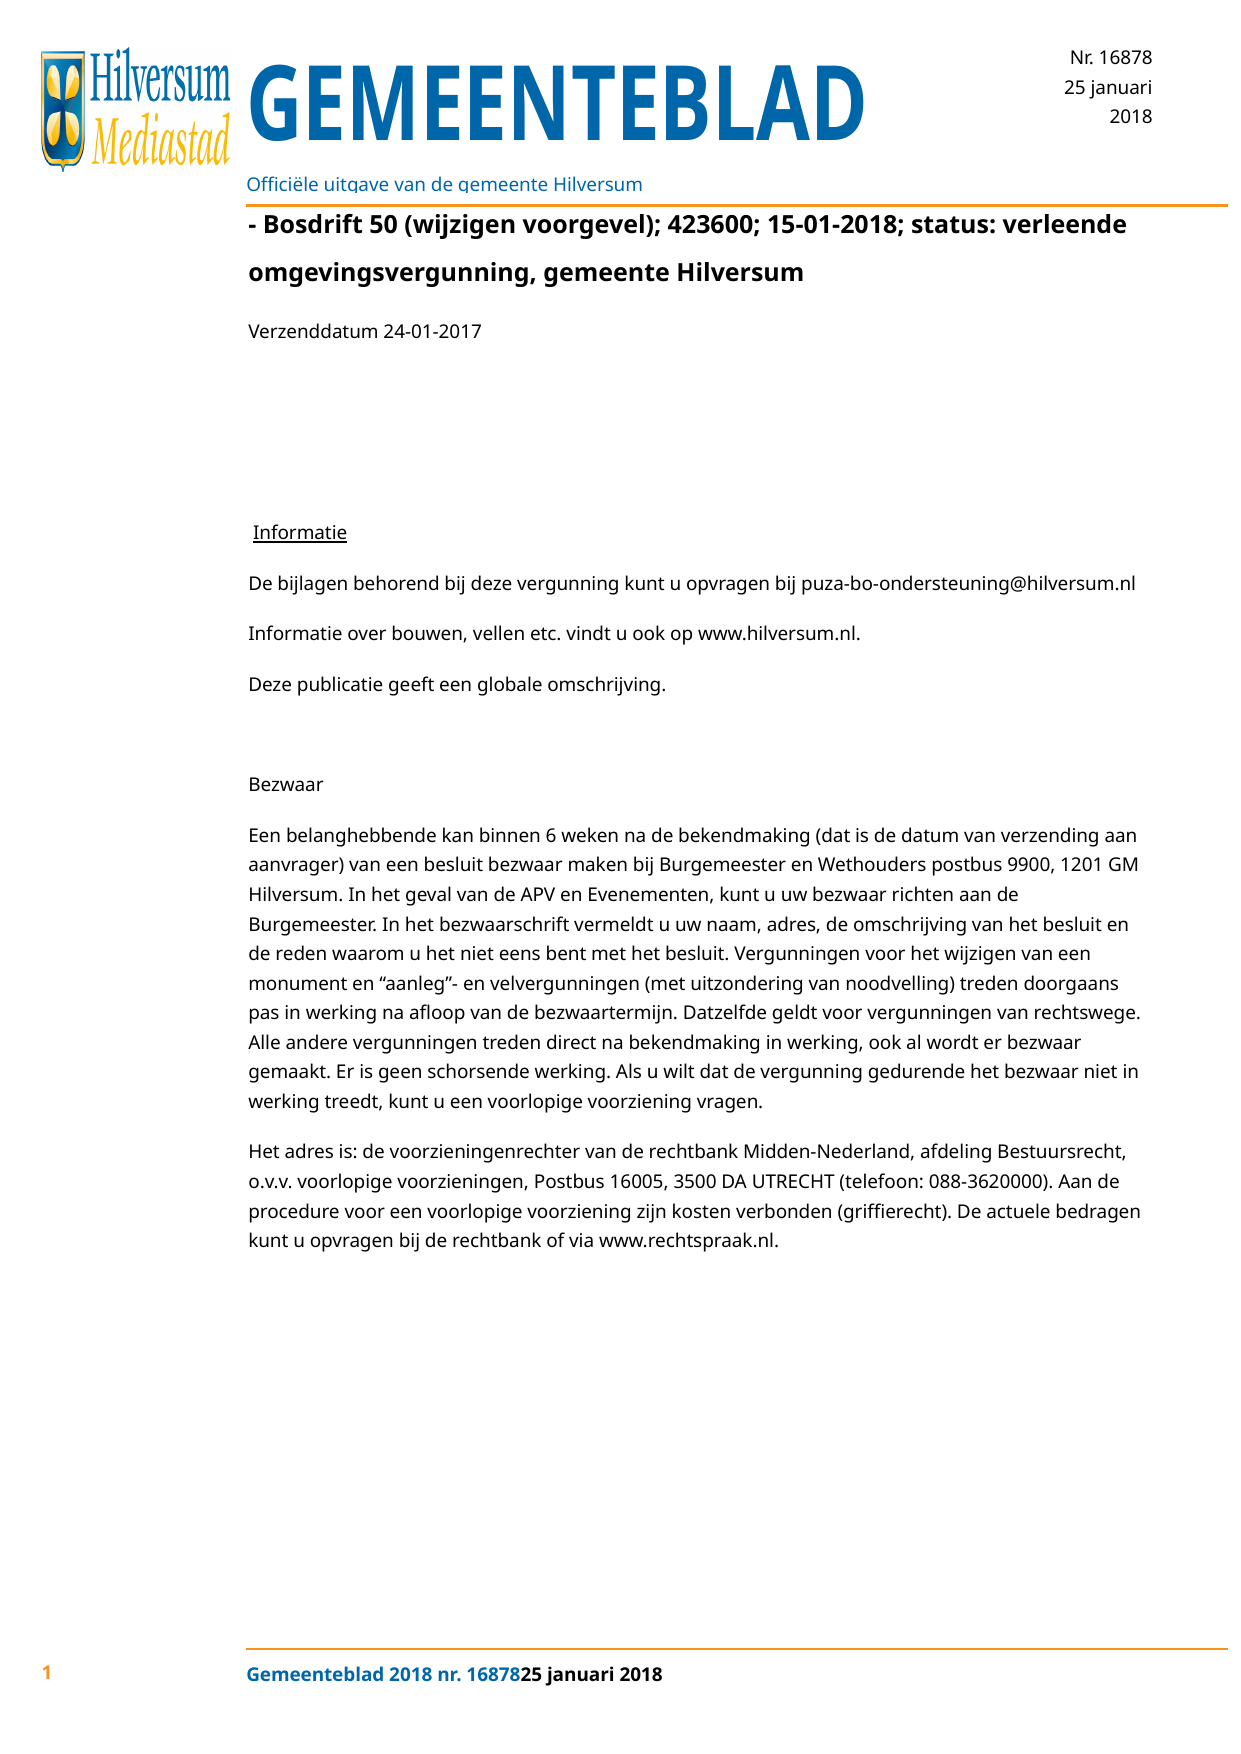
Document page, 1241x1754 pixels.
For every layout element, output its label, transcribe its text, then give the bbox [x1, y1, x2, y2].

text Informatie over bouwen, vellen etc. vindt u ook op www.hilversum.nl. [248, 620, 1152, 646]
text Deze publicatie geeft een globale omschrijving. [248, 671, 1152, 697]
text Verzenddatum 24-01-2017 [248, 318, 1152, 344]
text Een belanghebbende kan binnen 6 weken na de bekendmaking (dat is de datum van verzending aan aanvrager) van een besluit bezwaar maken bij Burgemeester en Wethouders postbus 9900, 1201 GM Hilversum. In het geval van de APV en Evenementen, kunt u uw bezwaar richten aan de Burgemeester. In het bezwaarschrift vermeldt u uw naam, adres, de omschrijving van het besluit en de reden waarom u het niet eens bent met het besluit. Vergunningen voor het wijzigen van een monument en “aanleg”- en velvergunningen (met uitzondering van noodvelling) treden doorgaans pas in werking na afloop van de bezwaartermijn. Datzelfde geldt voor vergunningen van rechtswege. Alle andere vergunningen treden direct na bekendmaking in werking, ook al wordt er bezwaar gemaakt. Er is geen schorsende werking. Als u wilt dat de vergunning gedurende het bezwaar niet in werking treedt, kunt u een voorlopige voorziening vragen. [248, 822, 1152, 1114]
text Informatie [248, 519, 1152, 545]
text - Bosdrift 50 (wijzigen voorgevel); 423600; 15-01-2018; status: verleende omgevingsvergunning, gemeente Hilversum [248, 207, 1152, 288]
picture [41, 47, 231, 172]
text Het adres is: de voorzieningenrechter van de rechtbank Midden-Nederland, afdeling Bestuursrecht, o.v.v. voorlopige voorzieningen, Postbus 16005, 3500 DA UTRECHT (telefoon: 088-3620000). Aan de procedure voor een voorlopige voorziening zijn kosten verbonden (griffierecht). De actuele bedragen kunt u opvragen bij de rechtbank of via www.rechtspraak.nl. [248, 1139, 1152, 1253]
text Bezwaar [248, 772, 1152, 797]
text De bijlagen behorend bij deze vergunning kunt u opvragen bij puza-bo-ondersteuning@hilversum.nl [248, 570, 1152, 596]
